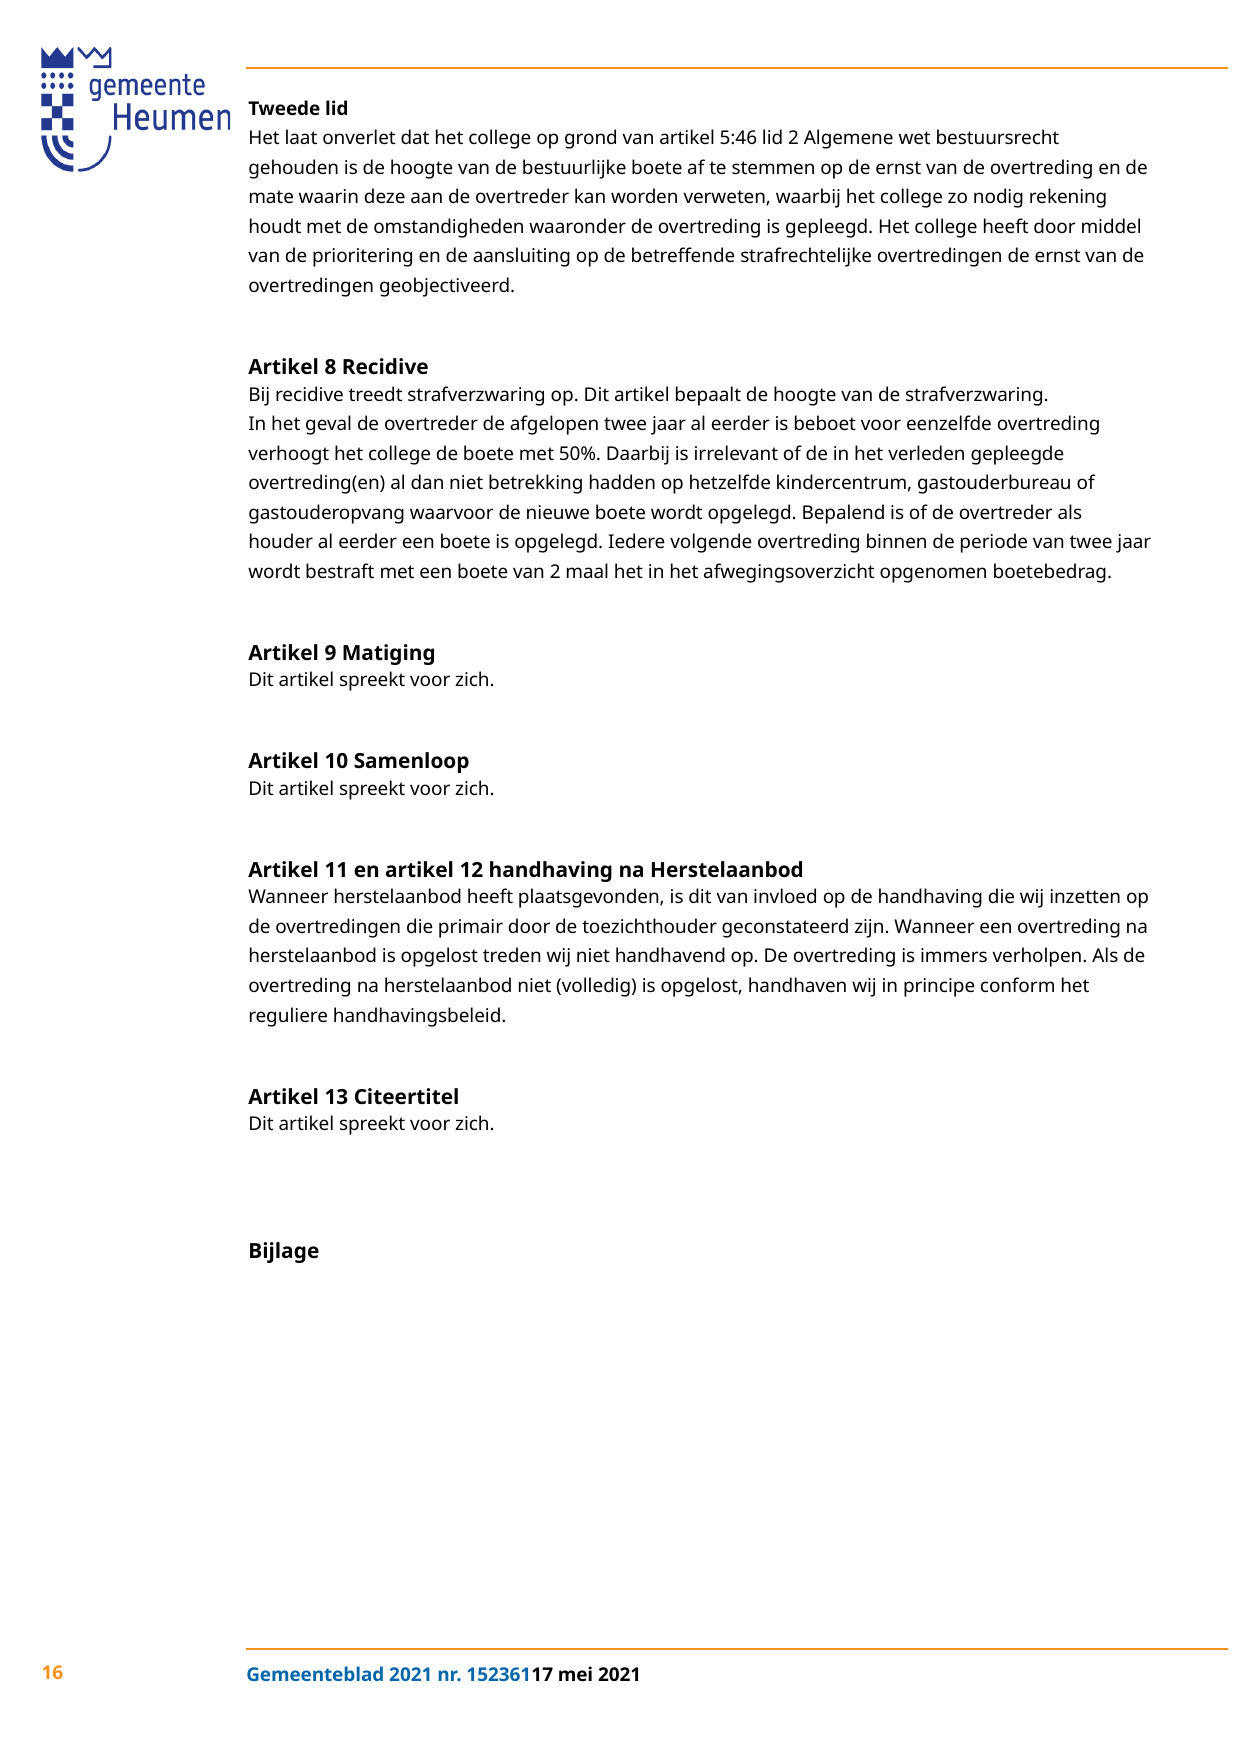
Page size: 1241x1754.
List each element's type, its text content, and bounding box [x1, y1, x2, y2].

text Bijlage [248, 1236, 1152, 1264]
text Artikel 9 Matiging [248, 638, 1152, 667]
text Dit artikel spreekt voor zich. [248, 775, 1152, 801]
text Artikel 11 en artikel 12 handhaving na Herstelaanbod [248, 855, 1152, 883]
text Artikel 8 Recidive [248, 352, 1152, 381]
text Bij recidive treedt strafverzwaring op. Dit artikel bepaalt de hoogte van de strafverzwaring. [248, 381, 1152, 406]
text Artikel 10 Samenloop [248, 747, 1152, 775]
text Wanneer herstelaanbod heeft plaatsgevonden, is dit van invloed op de handhaving die wij inzetten op de overtredingen die primair door de toezichthouder geconstateerd zijn. Wanneer een overtreding na herstelaanbod is opgelost treden wij niet handhavend op. De overtreding is immers verholpen. Als de overtreding na herstelaanbod niet (volledig) is opgelost, handhaven wij in principe conform het reguliere handhavingsbeleid. [248, 883, 1152, 1028]
text Het laat onverlet dat het college op grond van artikel 5:46 lid 2 Algemene wet bestuursrecht gehouden is de hoogte van de bestuurlijke boete af te stemmen op de ernst van de overtreding en de mate waarin deze aan de overtreder kan worden verweten, waarbij het college zo nodig rekening houdt met de omstandigheden waaronder de overtreding is gepleegd. Het college heeft door middel van de prioritering en de aansluiting op de betreffende strafrechtelijke overtredingen de ernst van de overtredingen geobjectiveerd. [248, 124, 1152, 298]
text In het geval de overtreder de afgelopen twee jaar al eerder is beboet voor eenzelfde overtreding verhoogt het college de boete met 50%. Daarbij is irrelevant of de in het verleden gepleegde overtreding(en) al dan niet betrekking hadden op hetzelfde kindercentrum, gastouderbureau of gastouderopvang waarvoor de nieuwe boete wordt opgelegd. Bepalend is of de overtreder als houder al eerder een boete is opgelegd. Iedere volgende overtreding binnen de periode van twee jaar wordt bestraft met een boete van 2 maal het in het afwegingsoverzicht opgenomen boetebedrag. [248, 410, 1152, 584]
picture [41, 47, 231, 172]
text Dit artikel spreekt voor zich. [248, 667, 1152, 692]
text Dit artikel spreekt voor zich. [248, 1110, 1152, 1136]
text Artikel 13 Citeertitel [248, 1082, 1152, 1110]
text Tweede lid [248, 95, 1152, 121]
